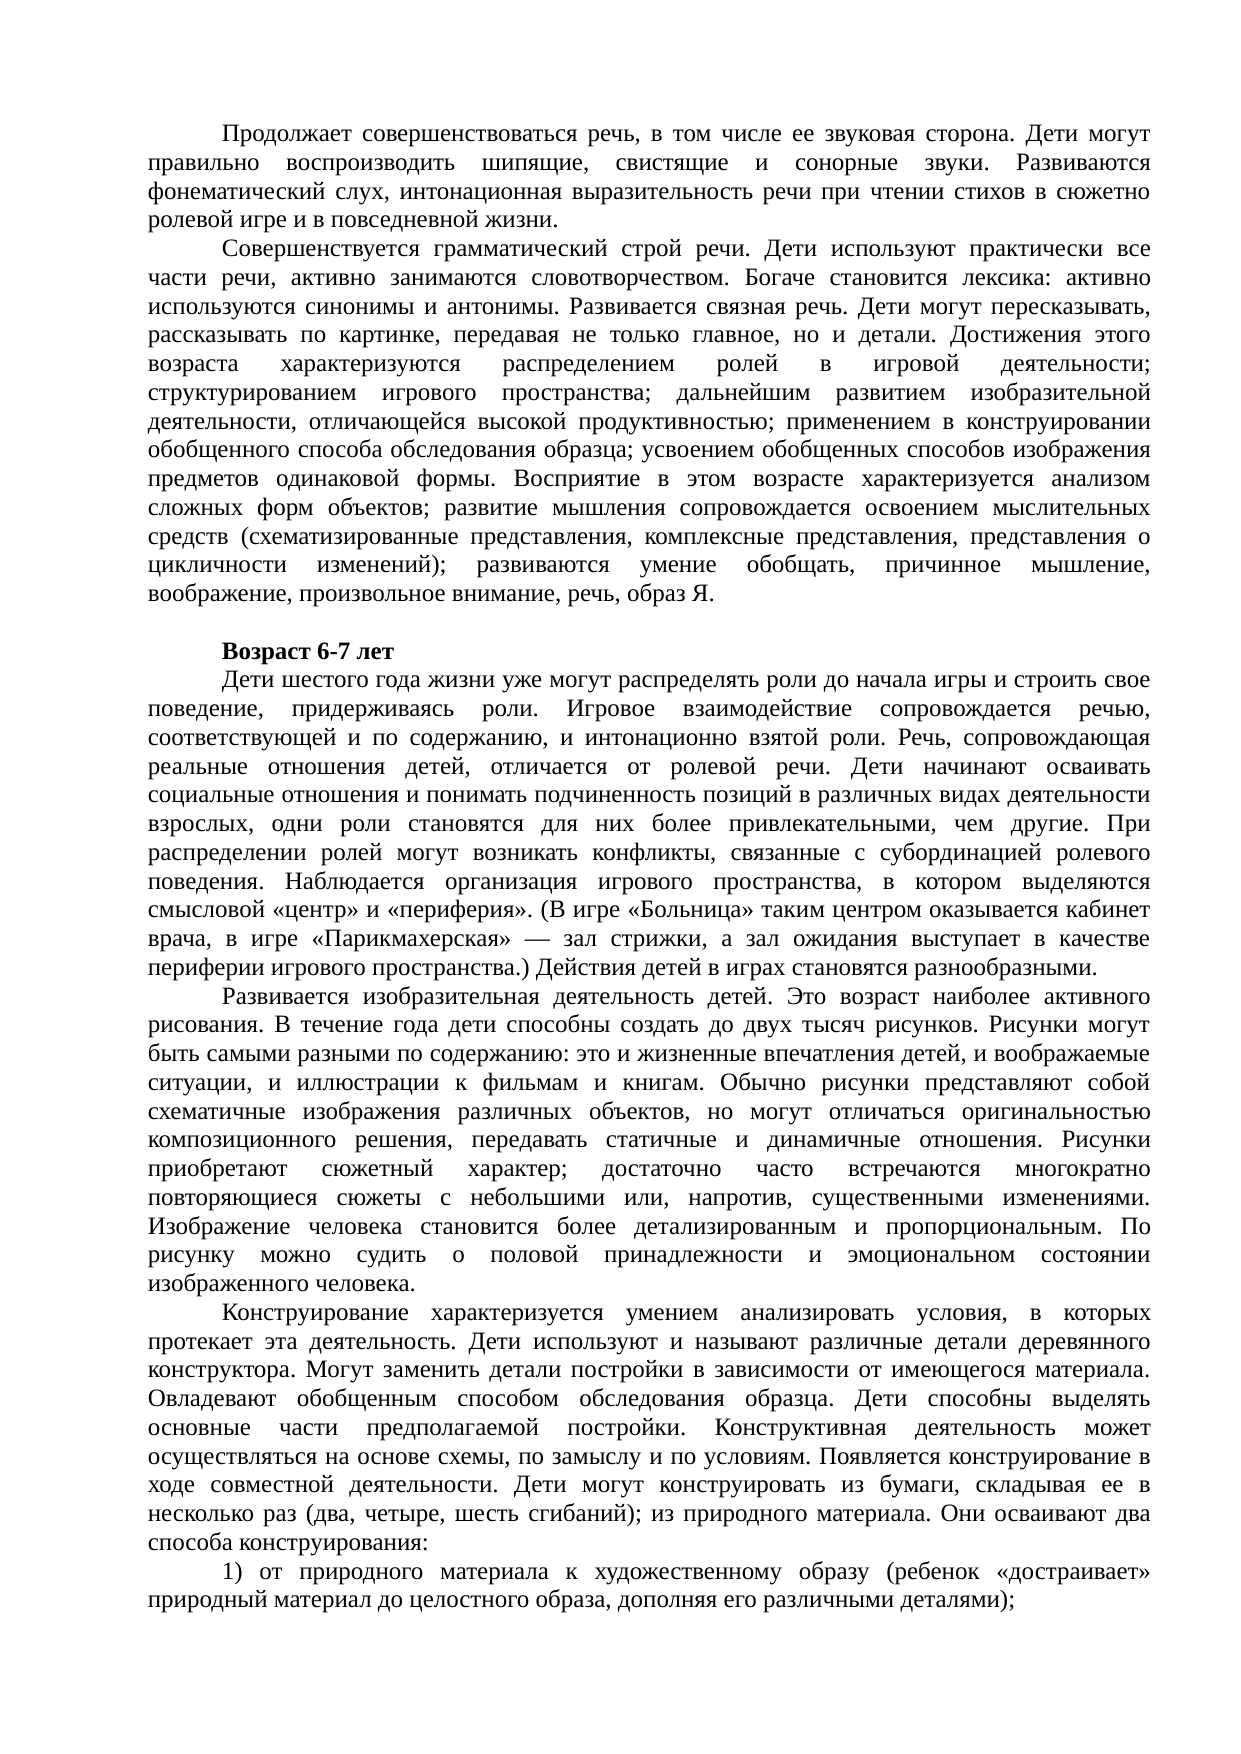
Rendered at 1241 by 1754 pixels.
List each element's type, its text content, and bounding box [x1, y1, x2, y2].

text Дети шестого года жизни уже могут распределять роли до начала игры и строить свое поведение, придерживаясь роли. Игровое взаимодействие сопровождается речью, соответствующей и по содержанию, и интонационно взятой роли. Речь, сопровождающая реальные отношения детей, отличается от ролевой речи. Дети начинают осваивать социальные отношения и понимать подчиненность позиций в различных видах деятельности взрослых, одни роли становятся для них более привлекательными, чем другие. При распределении ролей могут возникать конфликты, связанные с субординацией ролевого поведения. Наблюдается организация игрового пространства, в котором выделяются смысловой «центр» и «периферия». (В игре «Больница» таким центром оказывается кабинет врача, в игре «Парикмахерская» — зал стрижки, а зал ожидания выступает в качестве периферии игрового пространства.) Действия детей в играх становятся разнообразными. [148, 664, 1152, 981]
text Развивается изобразительная деятельность детей. Это возраст наиболее активного рисования. В течение года дети способны создать до двух тысяч рисунков. Рисунки могут быть самыми разными по содержанию: это и жизненные впечатления детей, и воображаемые ситуации, и иллюстрации к фильмам и книгам. Обычно рисунки представляют собой схематичные изображения различных объектов, но могут отличаться оригинальностью композиционного решения, передавать статичные и динамичные отношения. Рисунки приобретают сюжетный характер; достаточно часто встречаются многократно повторяющиеся сюжеты с небольшими или, напротив, существенными изменениями. Изображение человека становится более детализированным и пропорциональным. По рисунку можно судить о половой принадлежности и эмоциональном состоянии изображенного человека. [148, 981, 1152, 1297]
text Совершенствуется грамматический строй речи. Дети используют практически все части речи, активно занимаются словотворчеством. Богаче становится лексика: активно используются синонимы и антонимы. Развивается связная речь. Дети могут пересказывать, рассказывать по картинке, передавая не только главное, но и детали. Достижения этого возраста характеризуются распределением ролей в игровой деятельности; структурированием игрового пространства; дальнейшим развитием изобразительной деятельности, отличающейся высокой продуктивностью; применением в конструировании обобщенного способа обследования образца; усвоением обобщенных способов изображения предметов одинаковой формы. Восприятие в этом возрасте характеризуется анализом сложных форм объектов; развитие мышления сопровождается освоением мыслительных средств (схематизированные представления, комплексные представления, представления о цикличности изменений); развиваются умение обобщать, причинное мышление, воображение, произвольное внимание, речь, образ Я. [148, 233, 1152, 607]
text Конструирование характеризуется умением анализировать условия, в которых протекает эта деятельность. Дети используют и называют различные детали деревянного конструктора. Могут заменить детали постройки в зависимости от имеющегося материала. Овладевают обобщенным способом обследования образца. Дети способны выделять основные части предполагаемой постройки. Конструктивная деятельность может осуществляться на основе схемы, по замыслу и по условиям. Появляется конструирование в ходе совместной деятельности. Дети могут конструировать из бумаги, складывая ее в несколько раз (два, четыре, шесть сгибаний); из природного материала. Они осваивают два способа конструирования: [148, 1297, 1152, 1556]
text Продолжает совершенствоваться речь, в том числе ее звуковая сторона. Дети могут правильно воспроизводить шипящие, свистящие и сонорные звуки. Развиваются фонематический слух, интонационная выразительность речи при чтении стихов в сюжетно ролевой игре и в повседневной жизни. [148, 118, 1152, 233]
text 1) от природного материала к художественному образу (ребенок «достраивает» природный материал до целостного образа, дополняя его различными деталями); [148, 1556, 1152, 1613]
text Возраст 6-7 лет [148, 636, 1152, 664]
